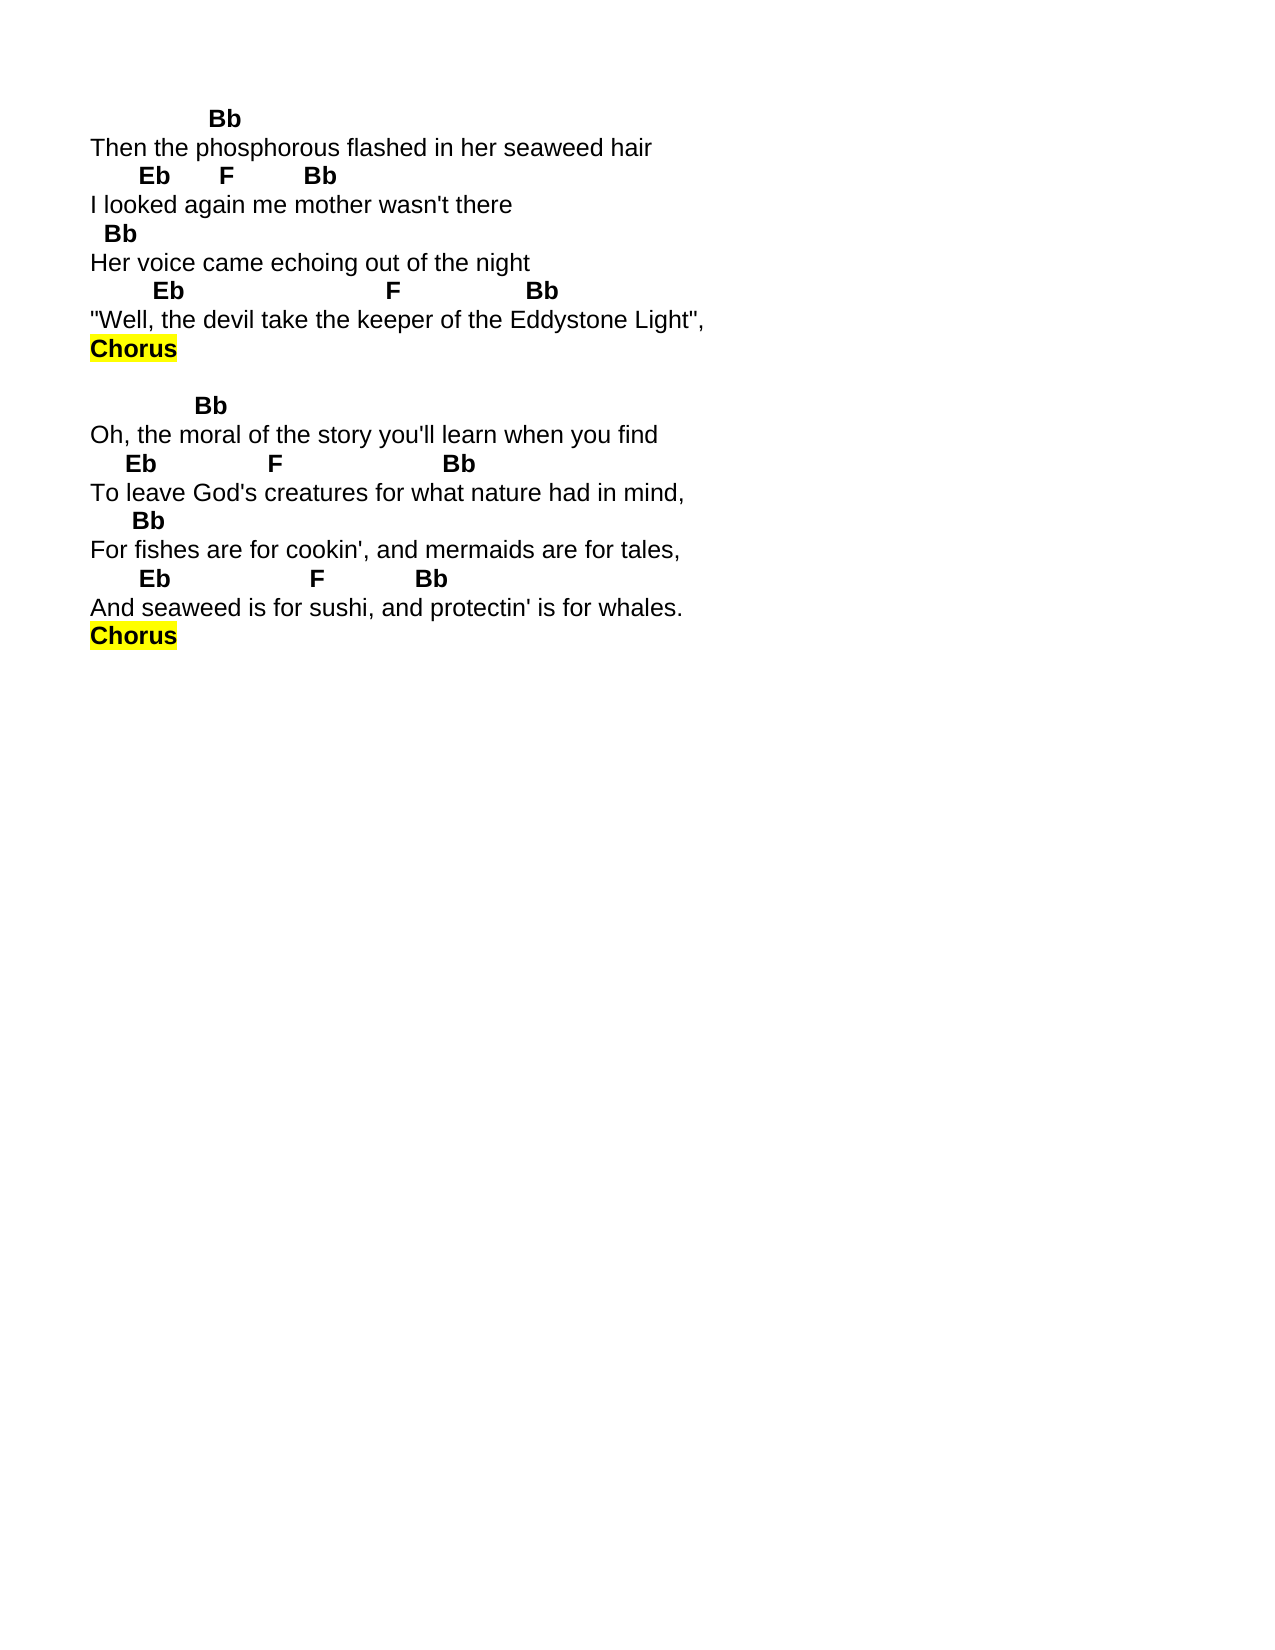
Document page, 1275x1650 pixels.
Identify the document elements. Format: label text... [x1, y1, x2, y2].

text Her voice came echoing out of the night [90, 247, 1185, 276]
text Eb F Bb [90, 449, 1185, 477]
text Bb [90, 104, 1185, 132]
text To leave God's creatures for what nature had in mind, [90, 477, 1185, 506]
text Then the phosphorous flashed in her seaweed hair [90, 132, 1185, 161]
text Chorus [90, 334, 1185, 362]
text Eb F Bb [90, 161, 1185, 190]
text And seaweed is for sushi, and protectin' is for whales. [90, 592, 1185, 621]
text For fishes are for cookin', and mermaids are for tales, [90, 535, 1185, 564]
text Bb [90, 391, 1185, 420]
text Eb F Bb [90, 564, 1185, 592]
text Bb [90, 219, 1185, 247]
text Chorus [90, 621, 1185, 650]
text I looked again me mother wasn't there [90, 190, 1185, 219]
text "Well, the devil take the keeper of the Eddystone Light", [90, 305, 1185, 334]
text Bb [90, 506, 1185, 535]
text Oh, the moral of the story you'll learn when you find [90, 420, 1185, 449]
text Eb F Bb [90, 276, 1185, 305]
